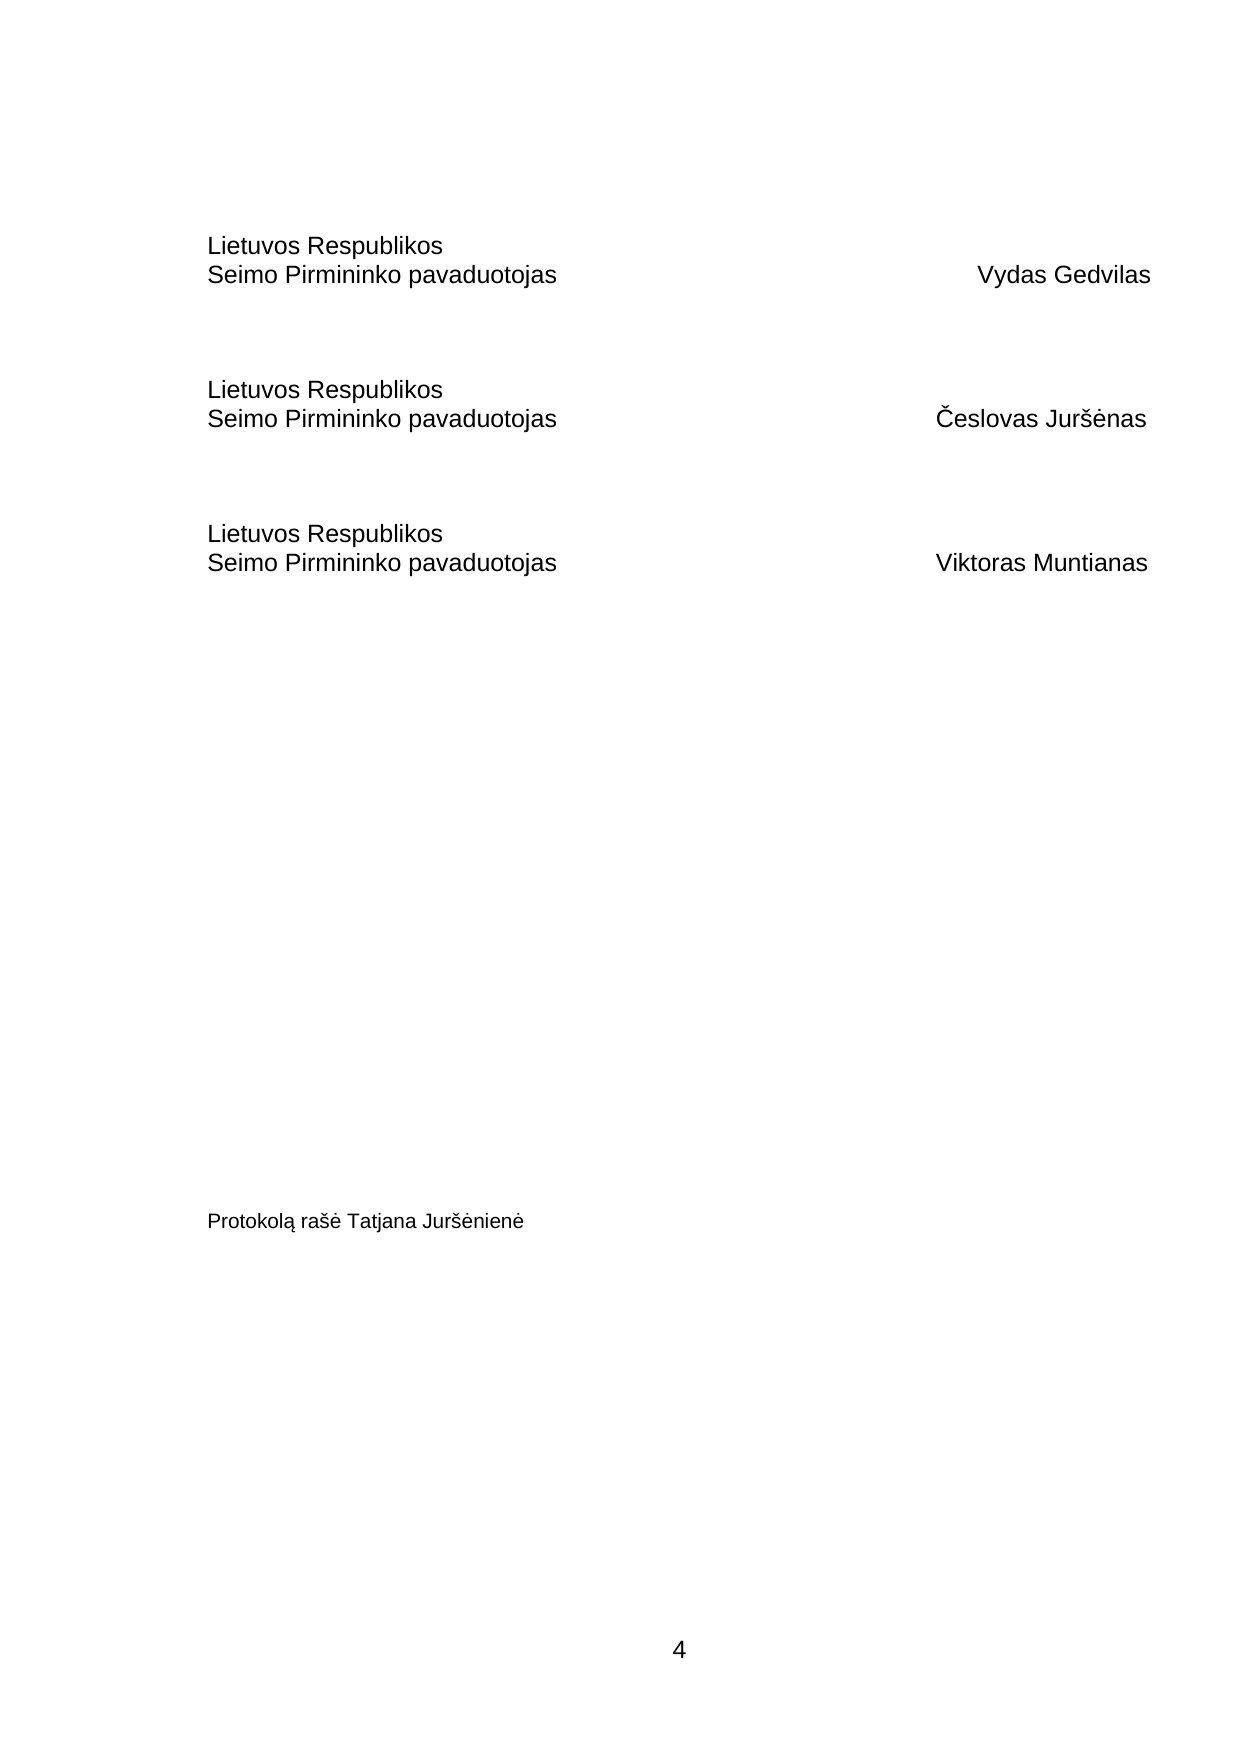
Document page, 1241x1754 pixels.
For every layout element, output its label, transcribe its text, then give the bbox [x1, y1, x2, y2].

text Protokolą rašė Tatjana Juršėnienė [207, 1209, 1152, 1233]
text Seimo Pirmininko pavaduotojas Vydas Gedvilas [207, 260, 1152, 289]
text Seimo Pirmininko pavaduotojas Česlovas Juršėnas [207, 404, 1152, 432]
text Lietuvos Respublikos [207, 231, 1152, 260]
text Lietuvos Respublikos [207, 519, 1152, 547]
text Lietuvos Respublikos [207, 375, 1152, 404]
text Seimo Pirmininko pavaduotojas Viktoras Muntianas [207, 547, 1152, 576]
